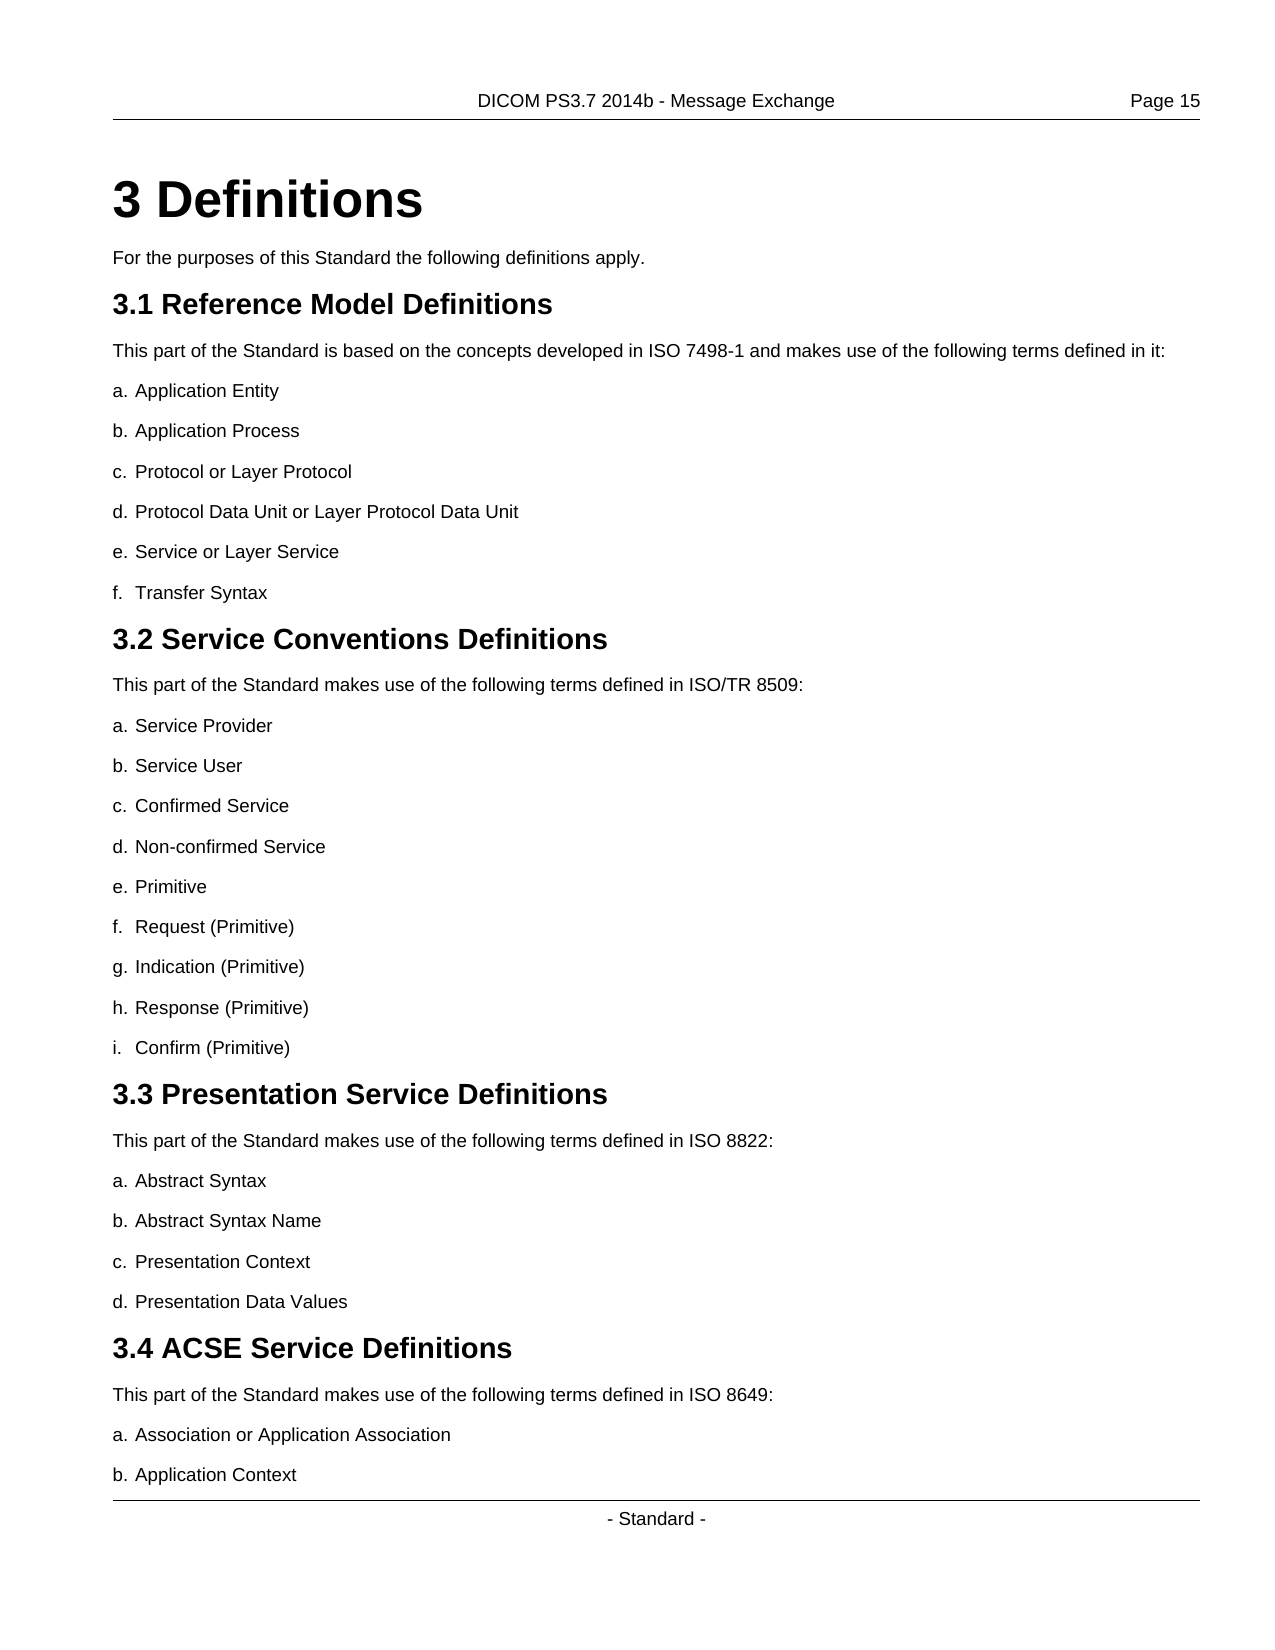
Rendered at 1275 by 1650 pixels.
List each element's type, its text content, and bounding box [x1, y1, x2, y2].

list Protocol or Layer Protocol [112, 461, 1200, 482]
list Presentation Context [112, 1251, 1200, 1272]
list Association or Application Association [112, 1424, 1200, 1445]
list Service User [112, 755, 1200, 776]
text 3 Definitions [112, 169, 1200, 228]
text For the purposes of this Standard the following definitions apply. [112, 247, 1200, 269]
list Non-confirmed Service [112, 835, 1200, 857]
text 3.3 Presentation Service Definitions [112, 1077, 1200, 1111]
text 3.1 Reference Model Definitions [112, 287, 1200, 321]
list Application Entity [112, 380, 1200, 402]
text This part of the Standard is based on the concepts developed in ISO 7498-1 and makes use of the following terms defined in it: [112, 340, 1200, 361]
list Service Provider [112, 714, 1200, 736]
list Presentation Data Values [112, 1291, 1200, 1312]
text 3.2 Service Conventions Definitions [112, 622, 1200, 655]
text This part of the Standard makes use of the following terms defined in ISO 8822: [112, 1129, 1200, 1151]
list Application Process [112, 420, 1200, 442]
list Confirmed Service [112, 795, 1200, 817]
text This part of the Standard makes use of the following terms defined in ISO/TR 8509: [112, 674, 1200, 696]
list Abstract Syntax Name [112, 1210, 1200, 1232]
list Service or Layer Service [112, 541, 1200, 563]
list Response (Primitive) [112, 997, 1200, 1018]
list Confirm (Primitive) [112, 1037, 1200, 1058]
text 3.4 ACSE Service Definitions [112, 1331, 1200, 1365]
list Abstract Syntax [112, 1170, 1200, 1191]
list Request (Primitive) [112, 916, 1200, 938]
list Application Context [112, 1464, 1200, 1486]
list Transfer Syntax [112, 582, 1200, 603]
text This part of the Standard makes use of the following terms defined in ISO 8649: [112, 1383, 1200, 1405]
list Protocol Data Unit or Layer Protocol Data Unit [112, 501, 1200, 522]
list Indication (Primitive) [112, 956, 1200, 978]
list Primitive [112, 876, 1200, 897]
